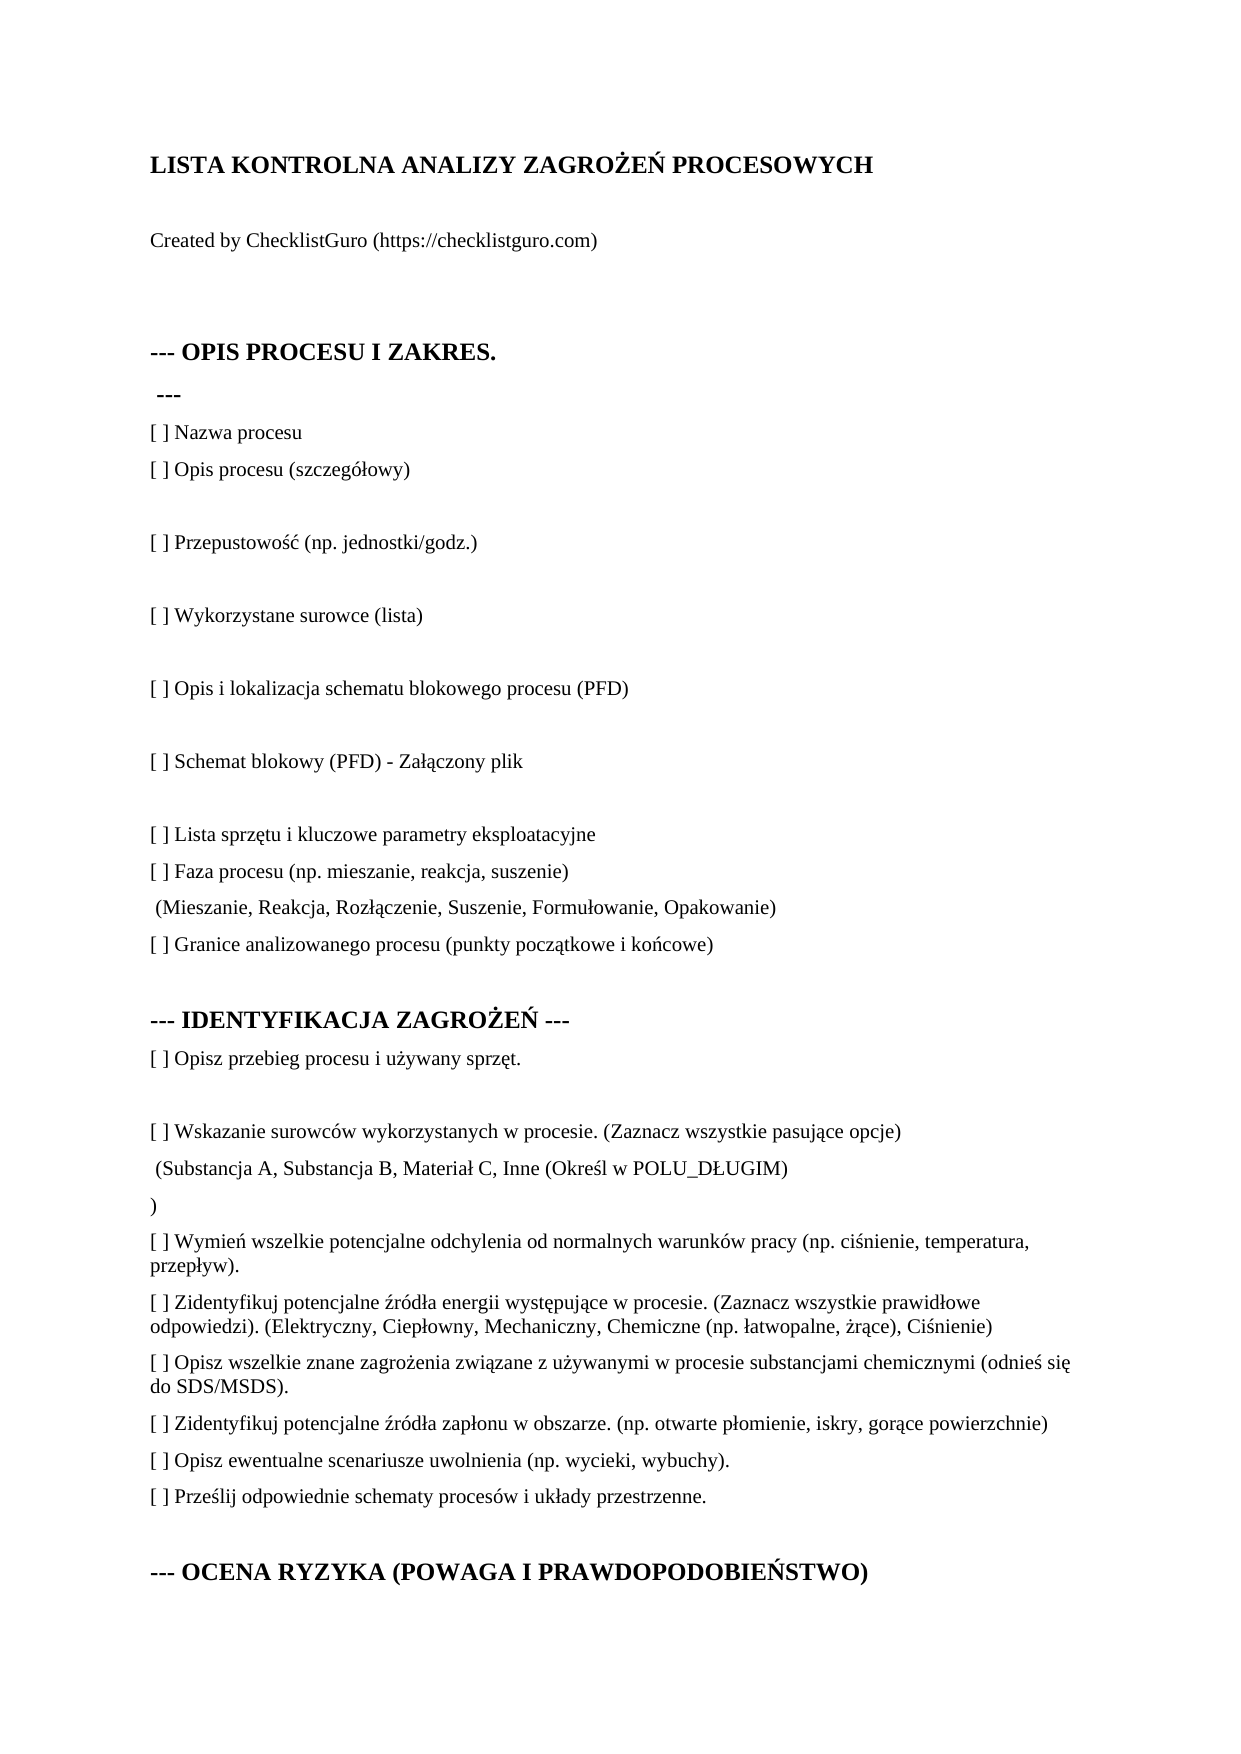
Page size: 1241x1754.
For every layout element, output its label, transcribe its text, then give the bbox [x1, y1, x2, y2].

text [ ] Schemat blokowy (PFD) - Załączony plik [150, 749, 1090, 773]
text [ ] Zidentyfikuj potencjalne źródła zapłonu w obszarze. (np. otwarte płomienie, iskry, gorące powierzchnie) [150, 1411, 1090, 1435]
text [ ] Wskazanie surowców wykorzystanych w procesie. (Zaznacz wszystkie pasujące opcje) [150, 1119, 1090, 1143]
text LISTA KONTROLNA ANALIZY ZAGROŻEŃ PROCESOWYCH [150, 150, 1090, 179]
text [ ] Granice analizowanego procesu (punkty początkowe i końcowe) [150, 932, 1090, 956]
text --- OPIS PROCESU I ZAKRES. [150, 337, 1090, 366]
text [ ] Faza procesu (np. mieszanie, reakcja, suszenie) [150, 859, 1090, 883]
text Created by ChecklistGuro (https://checklistguro.com) [150, 228, 1090, 252]
text [ ] Opis i lokalizacja schematu blokowego procesu (PFD) [150, 676, 1090, 700]
text (Mieszanie, Reakcja, Rozłączenie, Suszenie, Formułowanie, Opakowanie) [150, 895, 1090, 919]
text [ ] Przepustowość (np. jednostki/godz.) [150, 530, 1090, 554]
text [ ] Wymień wszelkie potencjalne odchylenia od normalnych warunków pracy (np. ciśnienie, temperatura, przepływ). [150, 1229, 1090, 1277]
text --- OCENA RYZYKA (POWAGA I PRAWDOPODOBIEŃSTWO) [150, 1557, 1090, 1586]
text [ ] Zidentyfikuj potencjalne źródła energii występujące w procesie. (Zaznacz wszystkie prawidłowe odpowiedzi). (Elektryczny, Ciepłowny, Mechaniczny, Chemiczne (np. łatwopalne, żrące), Ciśnienie) [150, 1290, 1090, 1338]
text [ ] Nazwa procesu [150, 420, 1090, 444]
text [ ] Wykorzystane surowce (lista) [150, 603, 1090, 627]
text --- IDENTYFIKACJA ZAGROŻEŃ --- [150, 1005, 1090, 1034]
text [ ] Opis procesu (szczegółowy) [150, 457, 1090, 481]
text [ ] Opisz ewentualne scenariusze uwolnienia (np. wycieki, wybuchy). [150, 1447, 1090, 1472]
text --- [150, 379, 1090, 407]
text [ ] Prześlij odpowiednie schematy procesów i układy przestrzenne. [150, 1484, 1090, 1508]
text [ ] Opisz przebieg procesu i używany sprzęt. [150, 1046, 1090, 1070]
text [ ] Lista sprzętu i kluczowe parametry eksploatacyjne [150, 822, 1090, 846]
text (Substancja A, Substancja B, Materiał C, Inne (Określ w POLU_DŁUGIM) [150, 1156, 1090, 1180]
text ) [150, 1192, 1090, 1217]
text [ ] Opisz wszelkie znane zagrożenia związane z używanymi w procesie substancjami chemicznymi (odnieś się do SDS/MSDS). [150, 1350, 1090, 1398]
